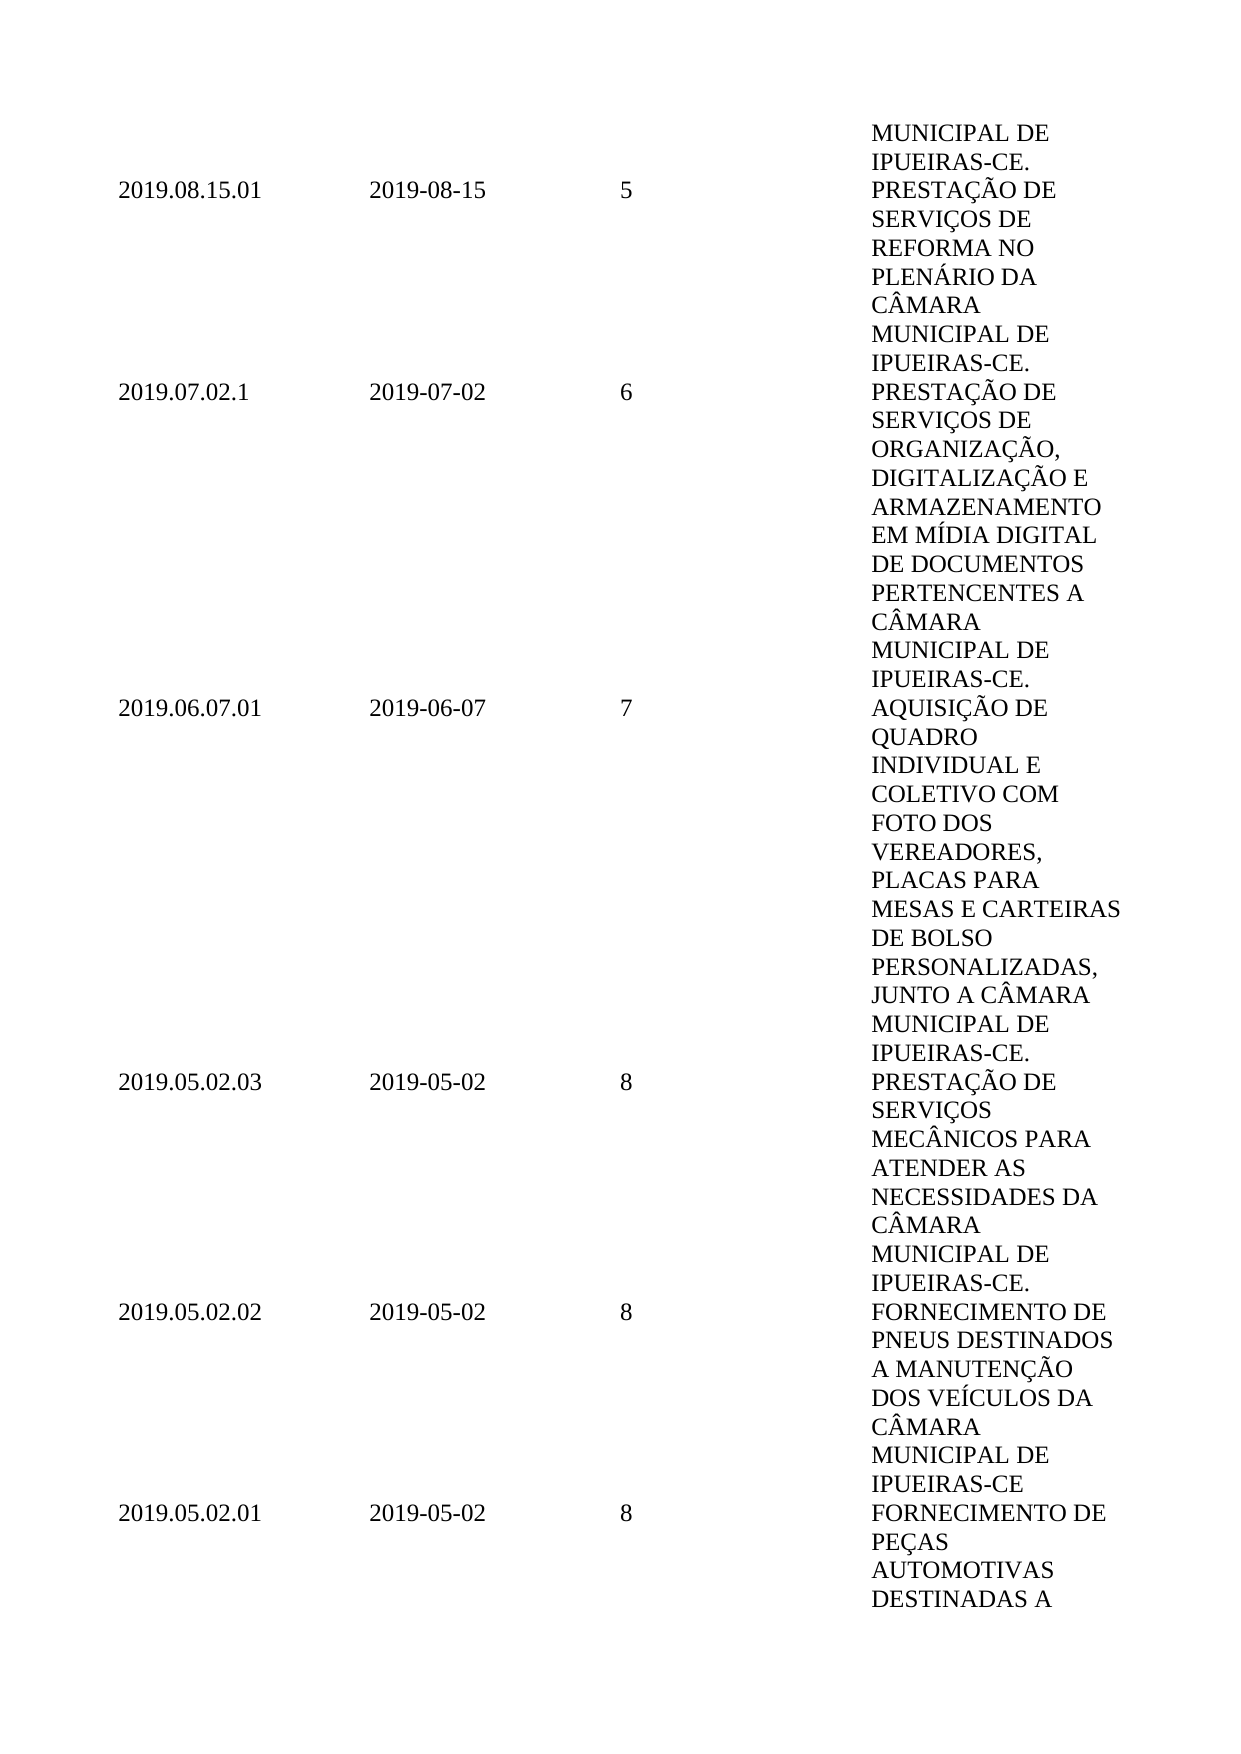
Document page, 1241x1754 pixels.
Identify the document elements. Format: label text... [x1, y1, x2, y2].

table_cell 2019.05.02.01 [118, 1498, 369, 1613]
table_cell [369, 118, 620, 176]
table_cell PRESTAÇÃO DE SERVIÇOS DE REFORMA NO PLENÁRIO DA CÂMARA MUNICIPAL DE IPUEIRAS-CE. [871, 176, 1122, 377]
table_cell 6 [620, 377, 871, 693]
table_cell FORNECIMENTO DE PEÇAS AUTOMOTIVAS DESTINADAS A [871, 1498, 1122, 1613]
table_cell 8 [620, 1067, 871, 1297]
table_cell 2019.08.15.01 [118, 176, 369, 377]
table_cell 2019.06.07.01 [118, 693, 369, 1067]
table_cell 2019-08-15 [369, 176, 620, 377]
table_cell [620, 118, 871, 176]
table_cell 2019-05-02 [369, 1498, 620, 1613]
table_cell 8 [620, 1498, 871, 1613]
table_cell 2019-06-07 [369, 693, 620, 1067]
table_cell [118, 118, 369, 176]
table_cell 2019-05-02 [369, 1067, 620, 1297]
table_cell 2019-07-02 [369, 377, 620, 693]
table_cell 7 [620, 693, 871, 1067]
table_cell 2019-05-02 [369, 1297, 620, 1498]
table_cell 2019.07.02.1 [118, 377, 369, 693]
table_cell PRESTAÇÃO DE SERVIÇOS MECÂNICOS PARA ATENDER AS NECESSIDADES DA CÂMARA MUNICIPAL DE IPUEIRAS-CE. [871, 1067, 1122, 1297]
table_cell FORNECIMENTO DE PNEUS DESTINADOS A MANUTENÇÃO DOS VEÍCULOS DA CÂMARA MUNICIPAL DE IPUEIRAS-CE [871, 1297, 1122, 1498]
table_cell 5 [620, 176, 871, 377]
table_cell MUNICIPAL DE IPUEIRAS-CE. [871, 118, 1122, 176]
table_cell 2019.05.02.03 [118, 1067, 369, 1297]
table_cell AQUISIÇÃO DE QUADRO INDIVIDUAL E COLETIVO COM FOTO DOS VEREADORES, PLACAS PARA MESAS E CARTEIRAS DE BOLSO PERSONALIZADAS, JUNTO A CÂMARA MUNICIPAL DE IPUEIRAS-CE. [871, 693, 1122, 1067]
table_cell 8 [620, 1297, 871, 1498]
table_cell PRESTAÇÃO DE SERVIÇOS DE ORGANIZAÇÃO, DIGITALIZAÇÃO E ARMAZENAMENTO EM MÍDIA DIGITAL DE DOCUMENTOS PERTENCENTES A CÂMARA MUNICIPAL DE IPUEIRAS-CE. [871, 377, 1122, 693]
table_cell 2019.05.02.02 [118, 1297, 369, 1498]
